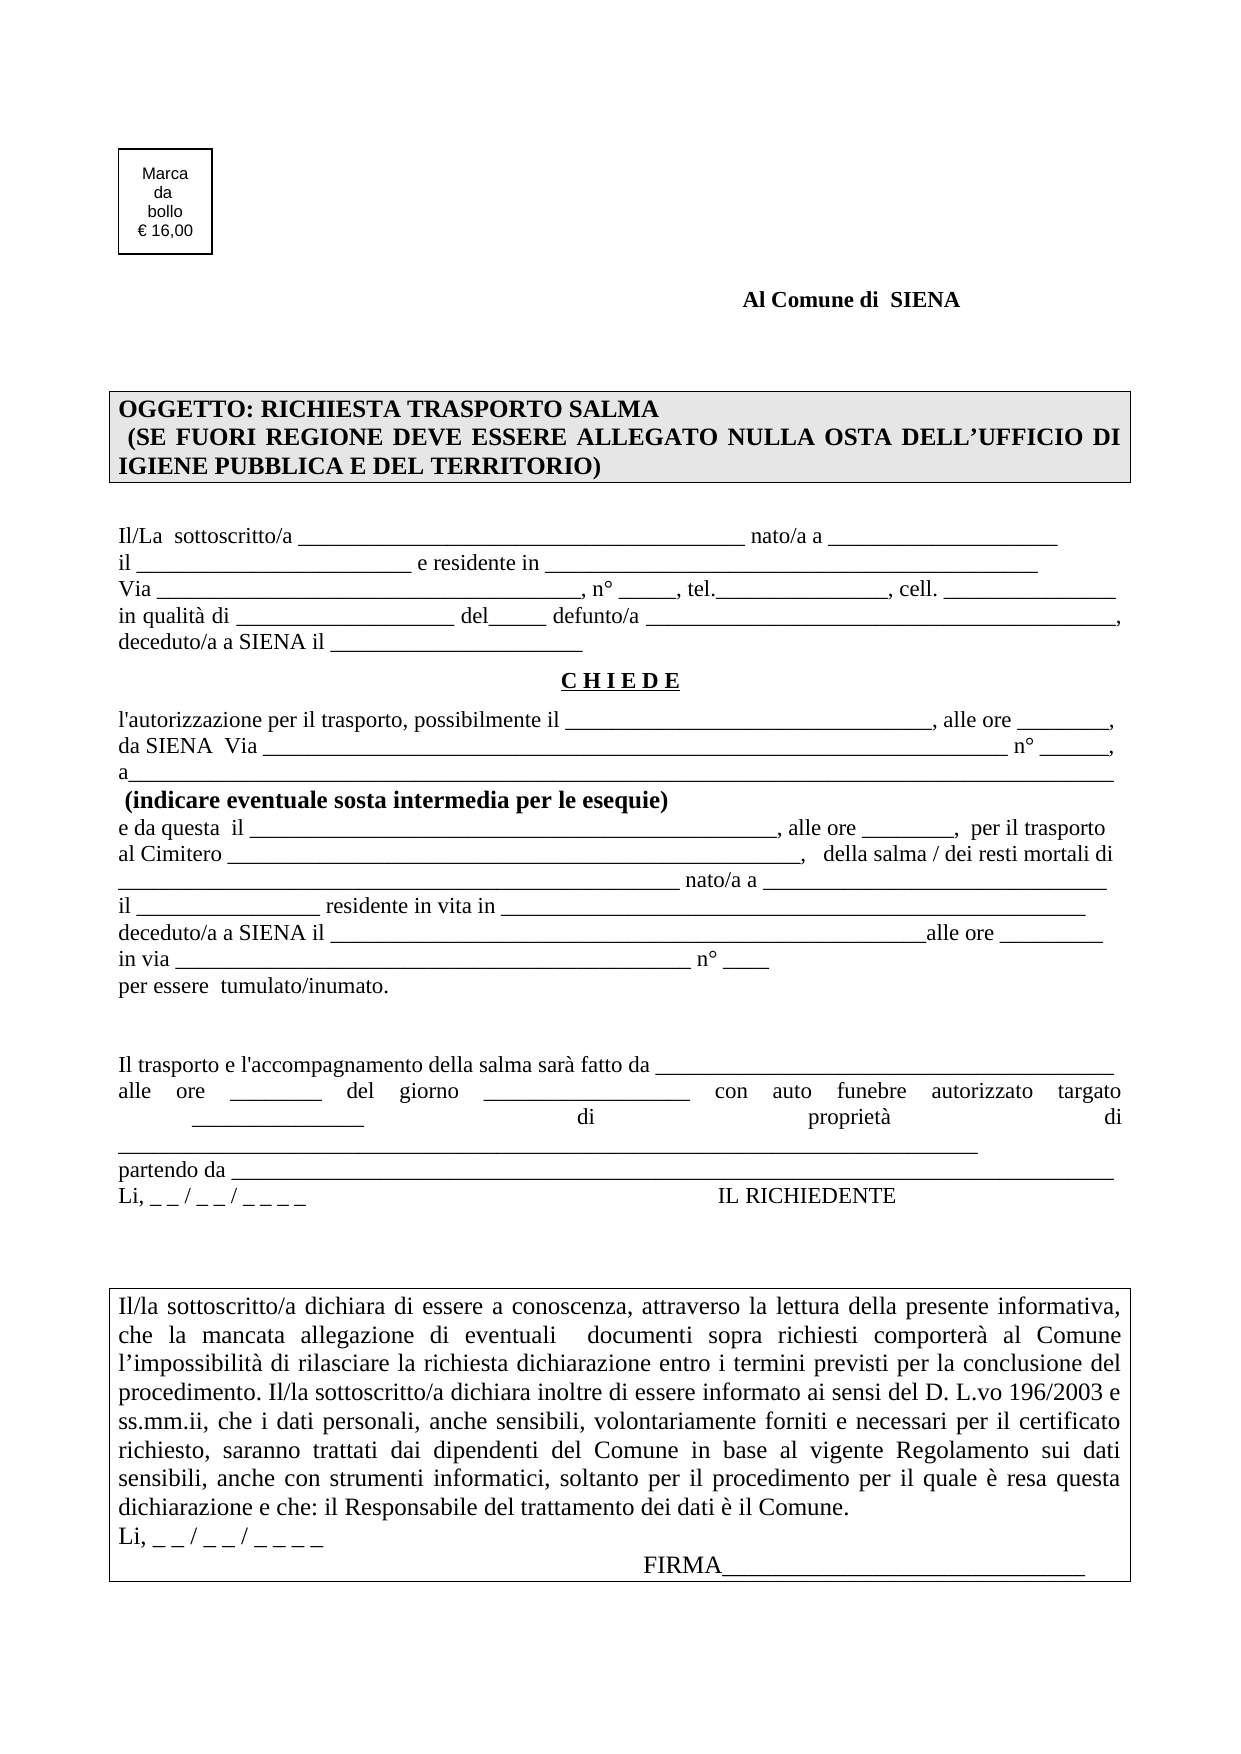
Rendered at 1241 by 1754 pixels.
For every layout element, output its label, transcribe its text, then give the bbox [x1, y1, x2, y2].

text FIRMA_____________________________ [110, 1547, 1130, 1581]
text l'autorizzazione per il trasporto, possibilmente il ________________________________, alle ore ________, [118, 706, 1122, 732]
text Al Comune di SIENA [118, 287, 1122, 313]
text alle ore ________ del giorno __________________ con auto funebre autorizzato targato _______________ di proprietà di ___________________________________________________________________________ [118, 1077, 1122, 1156]
text Via _____________________________________, n° _____, tel._______________, cell. _______________ [118, 575, 1122, 602]
text il ________________________ e residente in ___________________________________________ [118, 549, 1122, 575]
text da SIENA Via _________________________________________________________________ n° ______, [118, 732, 1122, 758]
text (SE FUORI REGIONE DEVE ESSERE ALLEGATO NULLA OSTA DELL’UFFICIO DI IGIENE PUBBLICA E DEL TERRITORIO) [110, 419, 1130, 482]
text deceduto/a a SIENA il ____________________________________________________alle ore _________ [118, 919, 1122, 945]
text il ________________ residente in vita in ___________________________________________________ [118, 893, 1122, 919]
text a______________________________________________________________________________________ [118, 758, 1122, 785]
subtitle C H I E D E [118, 667, 1122, 693]
text Li, _ _ / _ _ / _ _ _ _ IL RICHIEDENTE [118, 1182, 1122, 1209]
text e da questa il ______________________________________________, alle ore ________, per il trasporto [118, 813, 1122, 840]
text in via _____________________________________________ n° ____ [118, 945, 1122, 972]
text _________________________________________________ nato/a a ______________________________ [118, 866, 1122, 893]
text € 16,00 [134, 221, 196, 240]
text (indicare eventuale sosta intermedia per le esequie) [118, 785, 1122, 813]
text Il/la sottoscritto/a dichiara di essere a conoscenza, attraverso la lettura della presente informativa, che la mancata allegazione di eventuali documenti sopra richiesti comporterà al Comune l’impossibilità di rilasciare la richiesta dichiarazione entro i termini previsti per la conclusione del procedimento. Il/la sottoscritto/a dichiara inoltre di essere informato ai sensi del D. L.vo 196/2003 e ss.mm.ii, che i dati personali, anche sensibili, volontariamente forniti e necessari per il certificato richiesto, saranno trattati dai dipendenti del Comune in base al vigente Regolamento sui dati sensibili, anche con strumenti informatici, soltanto per il procedimento per il quale è resa questa dichiarazione e che: il Responsabile del trattamento dei dati è il Comune. [110, 1289, 1130, 1521]
text bollo [134, 202, 196, 221]
text OGGETTO: RICHIESTA TRASPORTO SALMA [110, 392, 1130, 419]
text al Cimitero __________________________________________________, della salma / dei resti mortali di [118, 840, 1122, 866]
text Marca da [134, 163, 196, 202]
text in qualità di ___________________ del_____ defunto/a _________________________________________, deceduto/a a SIENA il ______________________ [118, 602, 1122, 654]
text Il/La sottoscritto/a _______________________________________ nato/a a ____________________ [118, 523, 1122, 549]
text Il trasporto e l'accompagnamento della salma sarà fatto da ________________________________________ [118, 1051, 1122, 1077]
text partendo da _____________________________________________________________________________ [118, 1156, 1122, 1182]
text per essere tumulato/inumato. [118, 972, 1122, 998]
text Li, _ _ / _ _ / _ _ _ _ [118, 1521, 1122, 1547]
